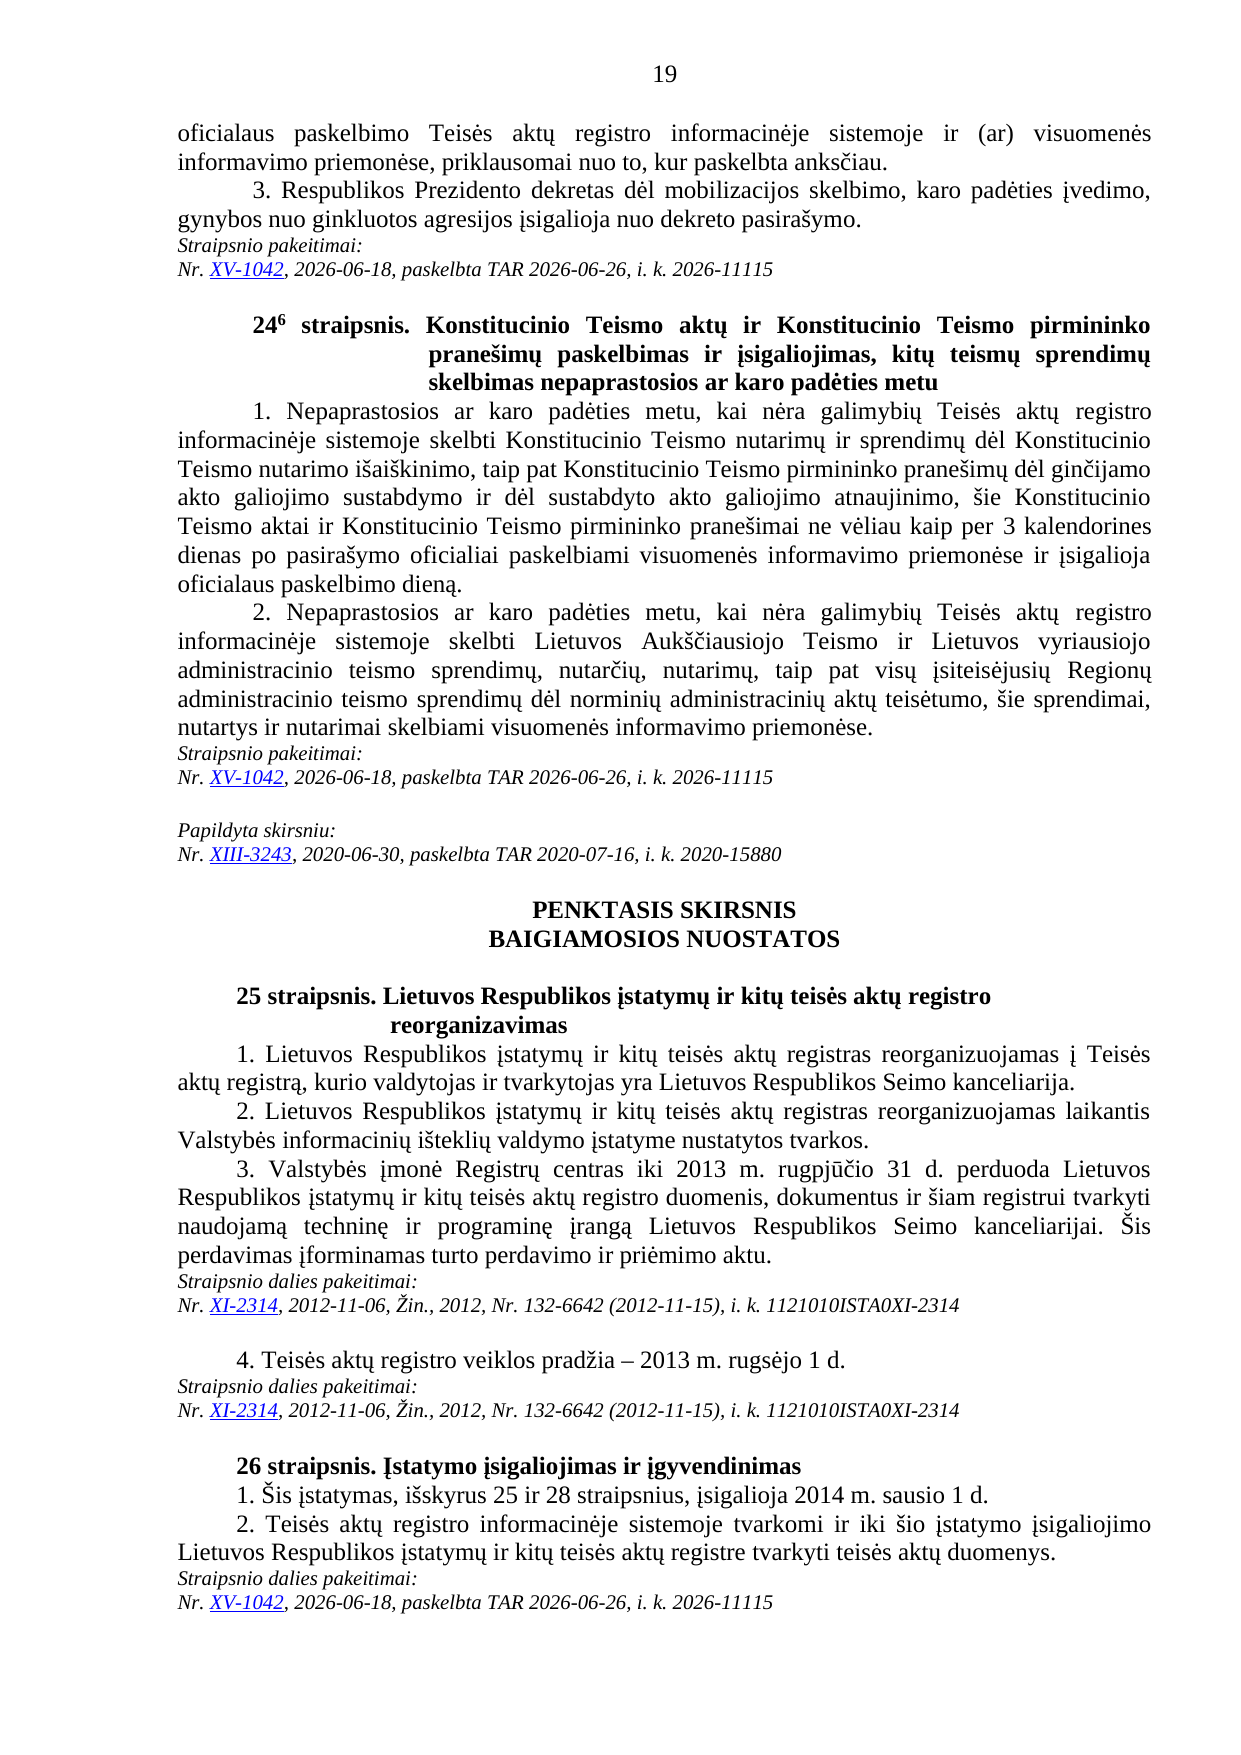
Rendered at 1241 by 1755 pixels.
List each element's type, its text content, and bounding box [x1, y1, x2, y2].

text oficialaus paskelbimo Teisės aktų registro informacinėje sistemoje ir (ar) visuomenės informavimo priemonėse, priklausomai nuo to, kur paskelbta anksčiau. [177, 118, 1152, 176]
text Straipsnio dalies pakeitimai: [177, 1269, 1152, 1293]
text Straipsnio pakeitimai: [177, 741, 1152, 765]
text 25 straipsnis. Lietuvos Respublikos įstatymų ir kitų teisės aktų registro reorganizavimas [236, 981, 1152, 1039]
text Nr. XV-1042, 2026-06-18, paskelbta TAR 2026-06-26, i. k. 2026-11115 [177, 257, 1152, 281]
text Straipsnio dalies pakeitimai: [177, 1566, 1152, 1590]
text Straipsnio pakeitimai: [177, 233, 1152, 257]
text 1. Nepaprastosios ar karo padėties metu, kai nėra galimybių Teisės aktų registro informacinėje sistemoje skelbti Konstitucinio Teismo nutarimų ir sprendimų dėl Konstitucinio Teismo nutarimo išaiškinimo, taip pat Konstitucinio Teismo pirmininko pranešimų dėl ginčijamo akto galiojimo sustabdymo ir dėl sustabdyto akto galiojimo atnaujinimo, šie Konstitucinio Teismo aktai ir Konstitucinio Teismo pirmininko pranešimai ne vėliau kaip per 3 kalendorines dienas po pasirašymo oficialiai paskelbiami visuomenės informavimo priemonėse ir įsigalioja oficialaus paskelbimo dieną. [177, 396, 1152, 597]
text Nr. XI-2314, 2012-11-06, Žin., 2012, Nr. 132-6642 (2012-11-15), i. k. 1121010ISTA0XI-2314 [177, 1398, 1152, 1422]
text Nr. XI-2314, 2012-11-06, Žin., 2012, Nr. 132-6642 (2012-11-15), i. k. 1121010ISTA0XI-2314 [177, 1293, 1152, 1317]
text Nr. XV-1042, 2026-06-18, paskelbta TAR 2026-06-26, i. k. 2026-11115 [177, 765, 1152, 789]
text BAIGIAMOSIOS NUOSTATOS [177, 924, 1152, 952]
text PENKTASIS SKIRSNIS [177, 895, 1152, 924]
text 2. Lietuvos Respublikos įstatymų ir kitų teisės aktų registras reorganizuojamas laikantis Valstybės informacinių išteklių valdymo įstatyme nustatytos tvarkos. [177, 1096, 1152, 1154]
text Straipsnio dalies pakeitimai: [177, 1374, 1152, 1398]
text 3. Respublikos Prezidento dekretas dėl mobilizacijos skelbimo, karo padėties įvedimo, gynybos nuo ginkluotos agresijos įsigalioja nuo dekreto pasirašymo. [177, 176, 1152, 233]
text 26 straipsnis. Įstatymo įsigaliojimas ir įgyvendinimas [177, 1451, 1152, 1480]
text Nr. XIII-3243, 2020-06-30, paskelbta TAR 2020-07-16, i. k. 2020-15880 [177, 842, 1152, 866]
text 3. Valstybės įmonė Registrų centras iki 2013 m. rugpjūčio 31 d. perduoda Lietuvos Respublikos įstatymų ir kitų teisės aktų registro duomenis, dokumentus ir šiam registrui tvarkyti naudojamą techninę ir programinę įrangą Lietuvos Respublikos Seimo kanceliarijai. Šis perdavimas įforminamas turto perdavimo ir priėmimo aktu. [177, 1154, 1152, 1269]
text 1. Lietuvos Respublikos įstatymų ir kitų teisės aktų registras reorganizuojamas į Teisės aktų registrą, kurio valdytojas ir tvarkytojas yra Lietuvos Respublikos Seimo kanceliarija. [177, 1039, 1152, 1096]
text Papildyta skirsniu: [177, 818, 1152, 842]
text 246 straipsnis. Konstitucinio Teismo aktų ir Konstitucinio Teismo pirmininko pranešimų paskelbimas ir įsigaliojimas, kitų teismų sprendimų skelbimas nepaprastosios ar karo padėties metu [252, 310, 1152, 396]
text 1. Šis įstatymas, išskyrus 25 ir 28 straipsnius, įsigalioja 2014 m. sausio 1 d. [177, 1480, 1152, 1509]
text 4. Teisės aktų registro veiklos pradžia – 2013 m. rugsėjo 1 d. [177, 1346, 1152, 1374]
text 2. Teisės aktų registro informacinėje sistemoje tvarkomi ir iki šio įstatymo įsigaliojimo Lietuvos Respublikos įstatymų ir kitų teisės aktų registre tvarkyti teisės aktų duomenys. [177, 1509, 1152, 1566]
text 2. Nepaprastosios ar karo padėties metu, kai nėra galimybių Teisės aktų registro informacinėje sistemoje skelbti Lietuvos Aukščiausiojo Teismo ir Lietuvos vyriausiojo administracinio teismo sprendimų, nutarčių, nutarimų, taip pat visų įsiteisėjusių Regionų administracinio teismo sprendimų dėl norminių administracinių aktų teisėtumo, šie sprendimai, nutartys ir nutarimai skelbiami visuomenės informavimo priemonėse. [177, 597, 1152, 741]
text Nr. XV-1042, 2026-06-18, paskelbta TAR 2026-06-26, i. k. 2026-11115 [177, 1590, 1152, 1614]
